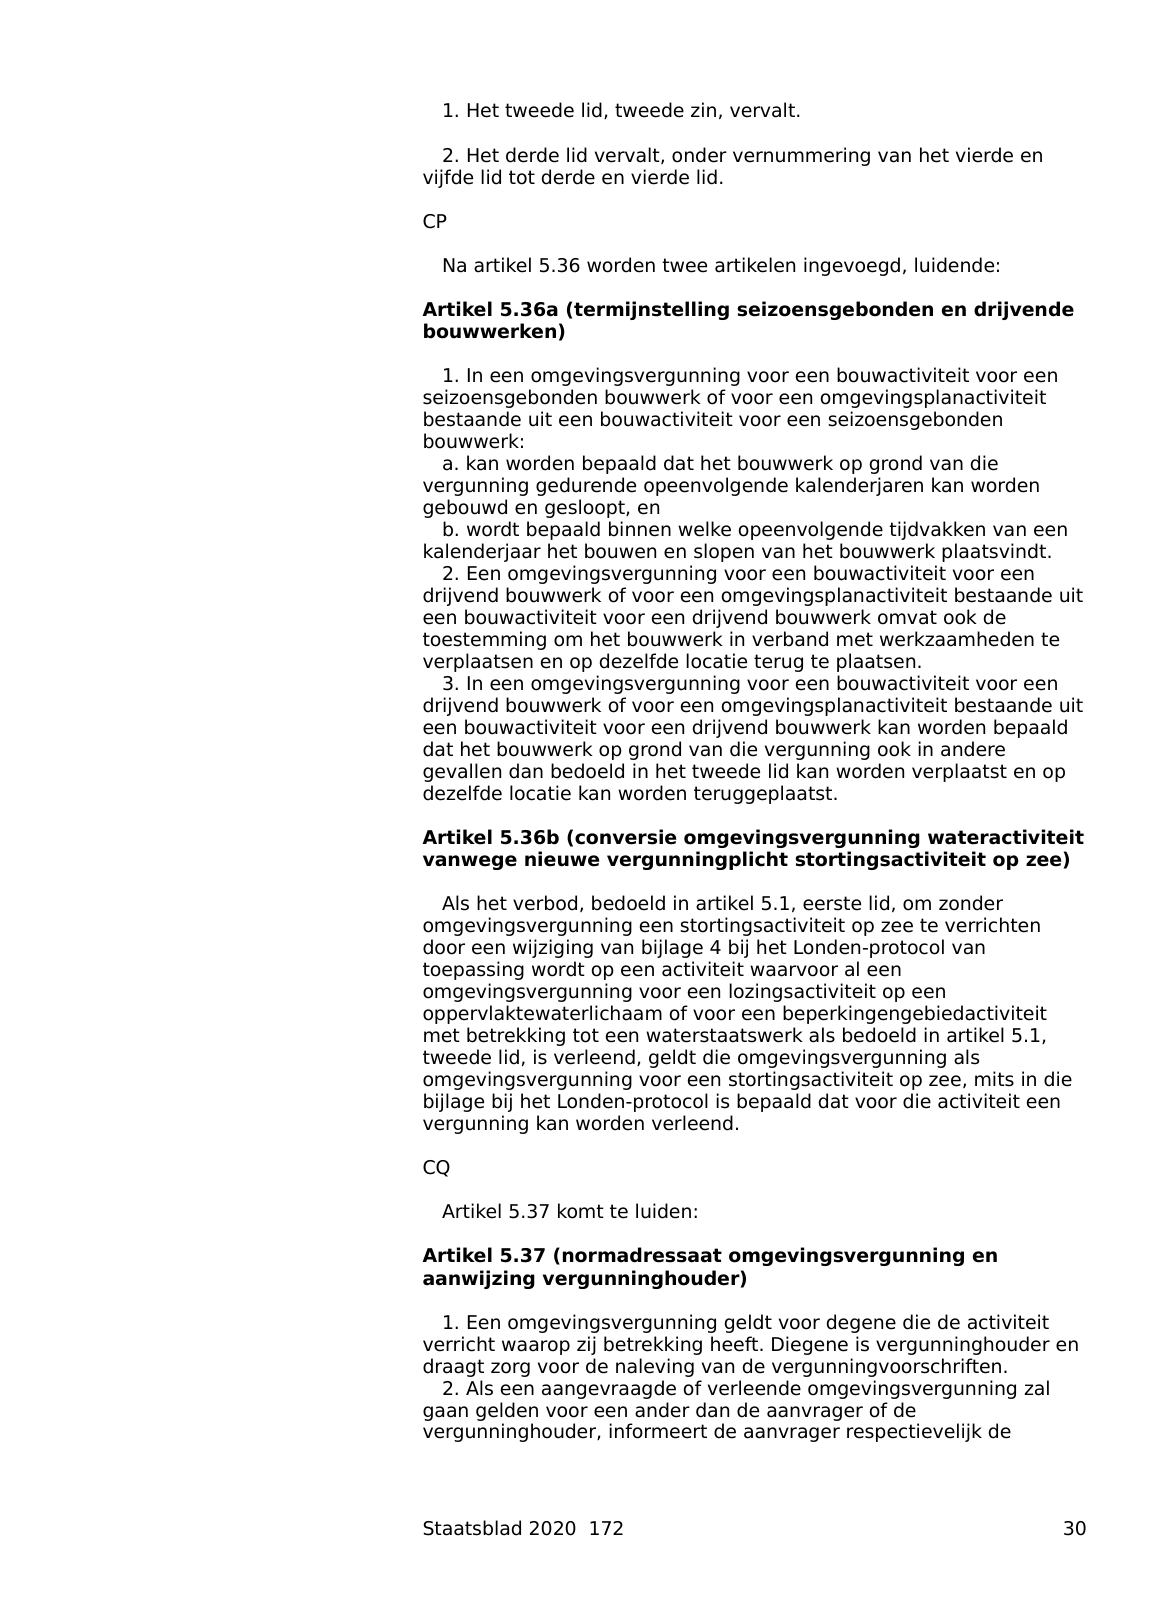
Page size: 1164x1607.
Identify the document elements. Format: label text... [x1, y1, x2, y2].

subtitle Artikel 5.36a (termijnstelling seizoensgebonden en drijvende bouwwerken) [422, 299, 1087, 343]
text CQ [422, 1157, 1087, 1179]
text CP [422, 211, 1087, 233]
text 2. Als een aangevraagde of verleende omgevingsvergunning zal gaan gelden voor een ander dan de aanvrager of de vergunninghouder, informeert de aanvrager respectievelijk de [422, 1377, 1087, 1443]
text 3. In een omgevingsvergunning voor een bouwactiviteit voor een drijvend bouwwerk of voor een omgevingsplanactiviteit bestaande uit een bouwactiviteit voor een drijvend bouwwerk kan worden bepaald dat het bouwwerk op grond van die vergunning ook in andere gevallen dan bedoeld in het tweede lid kan worden verplaatst en op dezelfde locatie kan worden teruggeplaatst. [422, 673, 1087, 805]
text 1. Een omgevingsvergunning geldt voor degene die de activiteit verricht waarop zij betrekking heeft. Diegene is vergunninghouder en draagt zorg voor de naleving van de vergunningvoorschriften. [422, 1312, 1087, 1377]
subtitle Artikel 5.37 (normadressaat omgevingsvergunning en aanwijzing vergunninghouder) [422, 1245, 1087, 1289]
text b. wordt bepaald binnen welke opeenvolgende tijdvakken van een kalenderjaar het bouwen en slopen van het bouwwerk plaatsvindt. [422, 519, 1087, 563]
text 2. Een omgevingsvergunning voor een bouwactiviteit voor een drijvend bouwwerk of voor een omgevingsplanactiviteit bestaande uit een bouwactiviteit voor een drijvend bouwwerk omvat ook de toestemming om het bouwwerk in verband met werkzaamheden te verplaatsen en op dezelfde locatie terug te plaatsen. [422, 563, 1087, 673]
text Na artikel 5.36 worden twee artikelen ingevoegd, luidende: [422, 255, 1087, 277]
text Als het verbod, bedoeld in artikel 5.1, eerste lid, om zonder omgevingsvergunning een stortingsactiviteit op zee te verrichten door een wijziging van bijlage 4 bij het Londen-protocol van toepassing wordt op een activiteit waarvoor al een omgevingsvergunning voor een lozingsactiviteit op een oppervlaktewaterlichaam of voor een beperkingengebiedactiviteit met betrekking tot een waterstaatswerk als bedoeld in artikel 5.1, tweede lid, is verleend, geldt die omgevingsvergunning als omgevingsvergunning voor een stortingsactiviteit op zee, mits in die bijlage bij het Londen-protocol is bepaald dat voor die activiteit een vergunning kan worden verleend. [422, 893, 1087, 1135]
text Artikel 5.37 komt te luiden: [422, 1201, 1087, 1223]
text a. kan worden bepaald dat het bouwwerk op grond van die vergunning gedurende opeenvolgende kalenderjaren kan worden gebouwd en gesloopt, en [422, 453, 1087, 519]
subtitle Artikel 5.36b (conversie omgevingsvergunning wateractiviteit vanwege nieuwe vergunningplicht stortingsactiviteit op zee) [422, 827, 1087, 871]
text 1. Het tweede lid, tweede zin, vervalt. [422, 100, 1087, 122]
text 1. In een omgevingsvergunning voor een bouwactiviteit voor een seizoensgebonden bouwwerk of voor een omgevingsplanactiviteit bestaande uit een bouwactiviteit voor een seizoensgebonden bouwwerk: [422, 365, 1087, 453]
text 2. Het derde lid vervalt, onder vernummering van het vierde en vijfde lid tot derde en vierde lid. [422, 144, 1087, 188]
